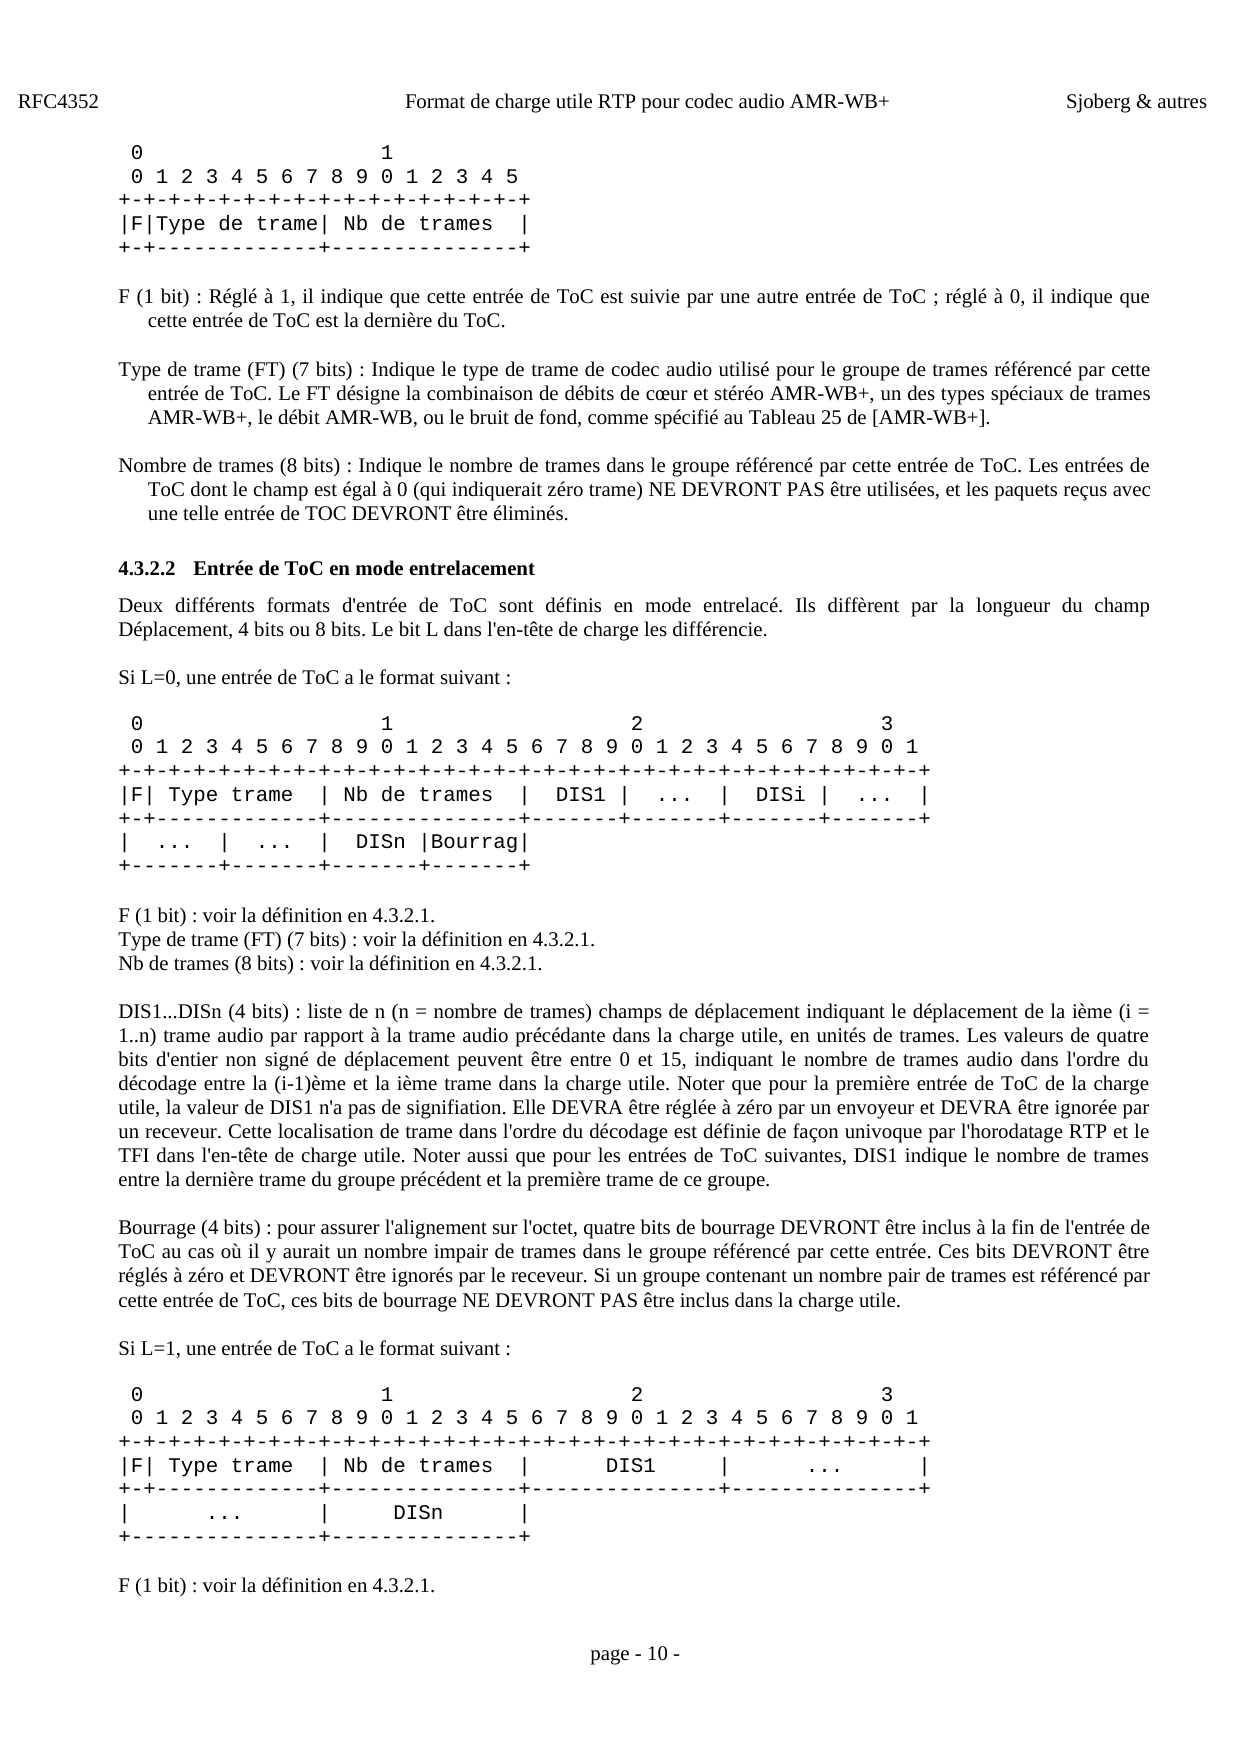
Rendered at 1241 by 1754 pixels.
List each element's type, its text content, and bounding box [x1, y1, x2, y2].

text F (1 bit) : voir la définition en 4.3.2.1. [118, 1573, 1152, 1597]
text |F| Type trame | Nb de trames | DIS1 | ... | DISi | ... | [118, 784, 1152, 807]
text +-+-+-+-+-+-+-+-+-+-+-+-+-+-+-+-+-+-+-+-+-+-+-+-+-+-+-+-+-+-+-+-+ [118, 1431, 1152, 1455]
text 0 1 [118, 142, 1152, 166]
text +-+-------------+---------------+---------------+---------------+ [118, 1478, 1152, 1502]
text +-+-+-+-+-+-+-+-+-+-+-+-+-+-+-+-+ [118, 189, 1152, 213]
text +---------------+---------------+ [118, 1526, 1152, 1549]
text 0 1 2 3 [118, 713, 1152, 737]
text Deux différents formats d'entrée de ToC sont définis en mode entrelacé. Ils diffèrent par la longueur du champ Déplacement, 4 bits ou 8 bits. Le bit L dans l'en-tête de charge les différencie. [118, 593, 1152, 641]
text +-------+-------+-------+-------+ [118, 855, 1152, 878]
text 0 1 2 3 4 5 6 7 8 9 0 1 2 3 4 5 6 7 8 9 0 1 2 3 4 5 6 7 8 9 0 1 [118, 1407, 1152, 1431]
text Si L=0, une entrée de ToC a le format suivant : [118, 665, 1152, 689]
text Type de trame (FT) (7 bits) : voir la définition en 4.3.2.1. [118, 927, 1152, 951]
text |F| Type trame | Nb de trames | DIS1 | ... | [118, 1455, 1152, 1478]
text Type de trame (FT) (7 bits) : Indique le type de trame de codec audio utilisé pour le groupe de trames référencé par cette entrée de ToC. Le FT désigne la combinaison de débits de cœur et stéréo AMR-WB+, un des types spéciaux de trames AMR-WB+, le débit AMR-WB, ou le bruit de fond, comme spécifié au Tableau 25 de [AMR-WB+]. [118, 357, 1152, 429]
subtitle 4.3.2.2 Entrée de ToC en mode entrelacement [118, 556, 1152, 580]
text +-+-------------+---------------+ [118, 237, 1152, 260]
text |F|Type de trame| Nb de trames | [118, 213, 1152, 237]
text 0 1 2 3 4 5 6 7 8 9 0 1 2 3 4 5 6 7 8 9 0 1 2 3 4 5 6 7 8 9 0 1 [118, 737, 1152, 760]
text DIS1...DISn (4 bits) : liste de n (n = nombre de trames) champs de déplacement indiquant le déplacement de la ième (i = 1..n) trame audio par rapport à la trame audio précédante dans la charge utile, en unités de trames. Les valeurs de quatre bits d'entier non signé de déplacement peuvent être entre 0 et 15, indiquant le nombre de trames audio dans l'ordre du décodage entre la (i-1)ème et la ième trame dans la charge utile. Noter que pour la première entrée de ToC de la charge utile, la valeur de DIS1 n'a pas de signifiation. Elle DEVRA être réglée à zéro par un envoyeur et DEVRA être ignorée par un receveur. Cette localisation de trame dans l'ordre du décodage est définie de façon univoque par l'horodatage RTP et le TFI dans l'en-tête de charge utile. Noter aussi que pour les entrées de ToC suivantes, DIS1 indique le nombre de trames entre la dernière trame du groupe précédent et la première trame de ce groupe. [118, 999, 1152, 1191]
text F (1 bit) : Réglé à 1, il indique que cette entrée de ToC est suivie par une autre entrée de ToC ; réglé à 0, il indique que cette entrée de ToC est la dernière du ToC. [118, 284, 1152, 332]
text Bourrage (4 bits) : pour assurer l'alignement sur l'octet, quatre bits de bourrage DEVRONT être inclus à la fin de l'entrée de ToC au cas où il y aurait un nombre impair de trames dans le groupe référencé par cette entrée. Ces bits DEVRONT être réglés à zéro et DEVRONT être ignorés par le receveur. Si un groupe contenant un nombre pair de trames est référencé par cette entrée de ToC, ces bits de bourrage NE DEVRONT PAS être inclus dans la charge utile. [118, 1215, 1152, 1312]
text F (1 bit) : voir la définition en 4.3.2.1. [118, 902, 1152, 927]
text Si L=1, une entrée de ToC a le format suivant : [118, 1336, 1152, 1360]
text 0 1 2 3 [118, 1384, 1152, 1407]
text 0 1 2 3 4 5 6 7 8 9 0 1 2 3 4 5 [118, 166, 1152, 189]
text | ... | DISn | [118, 1502, 1152, 1526]
text Nb de trames (8 bits) : voir la définition en 4.3.2.1. [118, 951, 1152, 975]
text Nombre de trames (8 bits) : Indique le nombre de trames dans le groupe référencé par cette entrée de ToC. Les entrées de ToC dont le champ est égal à 0 (qui indiquerait zéro trame) NE DEVRONT PAS être utilisées, et les paquets reçus avec une telle entrée de TOC DEVRONT être éliminés. [118, 453, 1152, 525]
text +-+-+-+-+-+-+-+-+-+-+-+-+-+-+-+-+-+-+-+-+-+-+-+-+-+-+-+-+-+-+-+-+ [118, 760, 1152, 784]
text | ... | ... | DISn |Bourrag| [118, 831, 1152, 855]
text +-+-------------+---------------+-------+-------+-------+-------+ [118, 807, 1152, 831]
